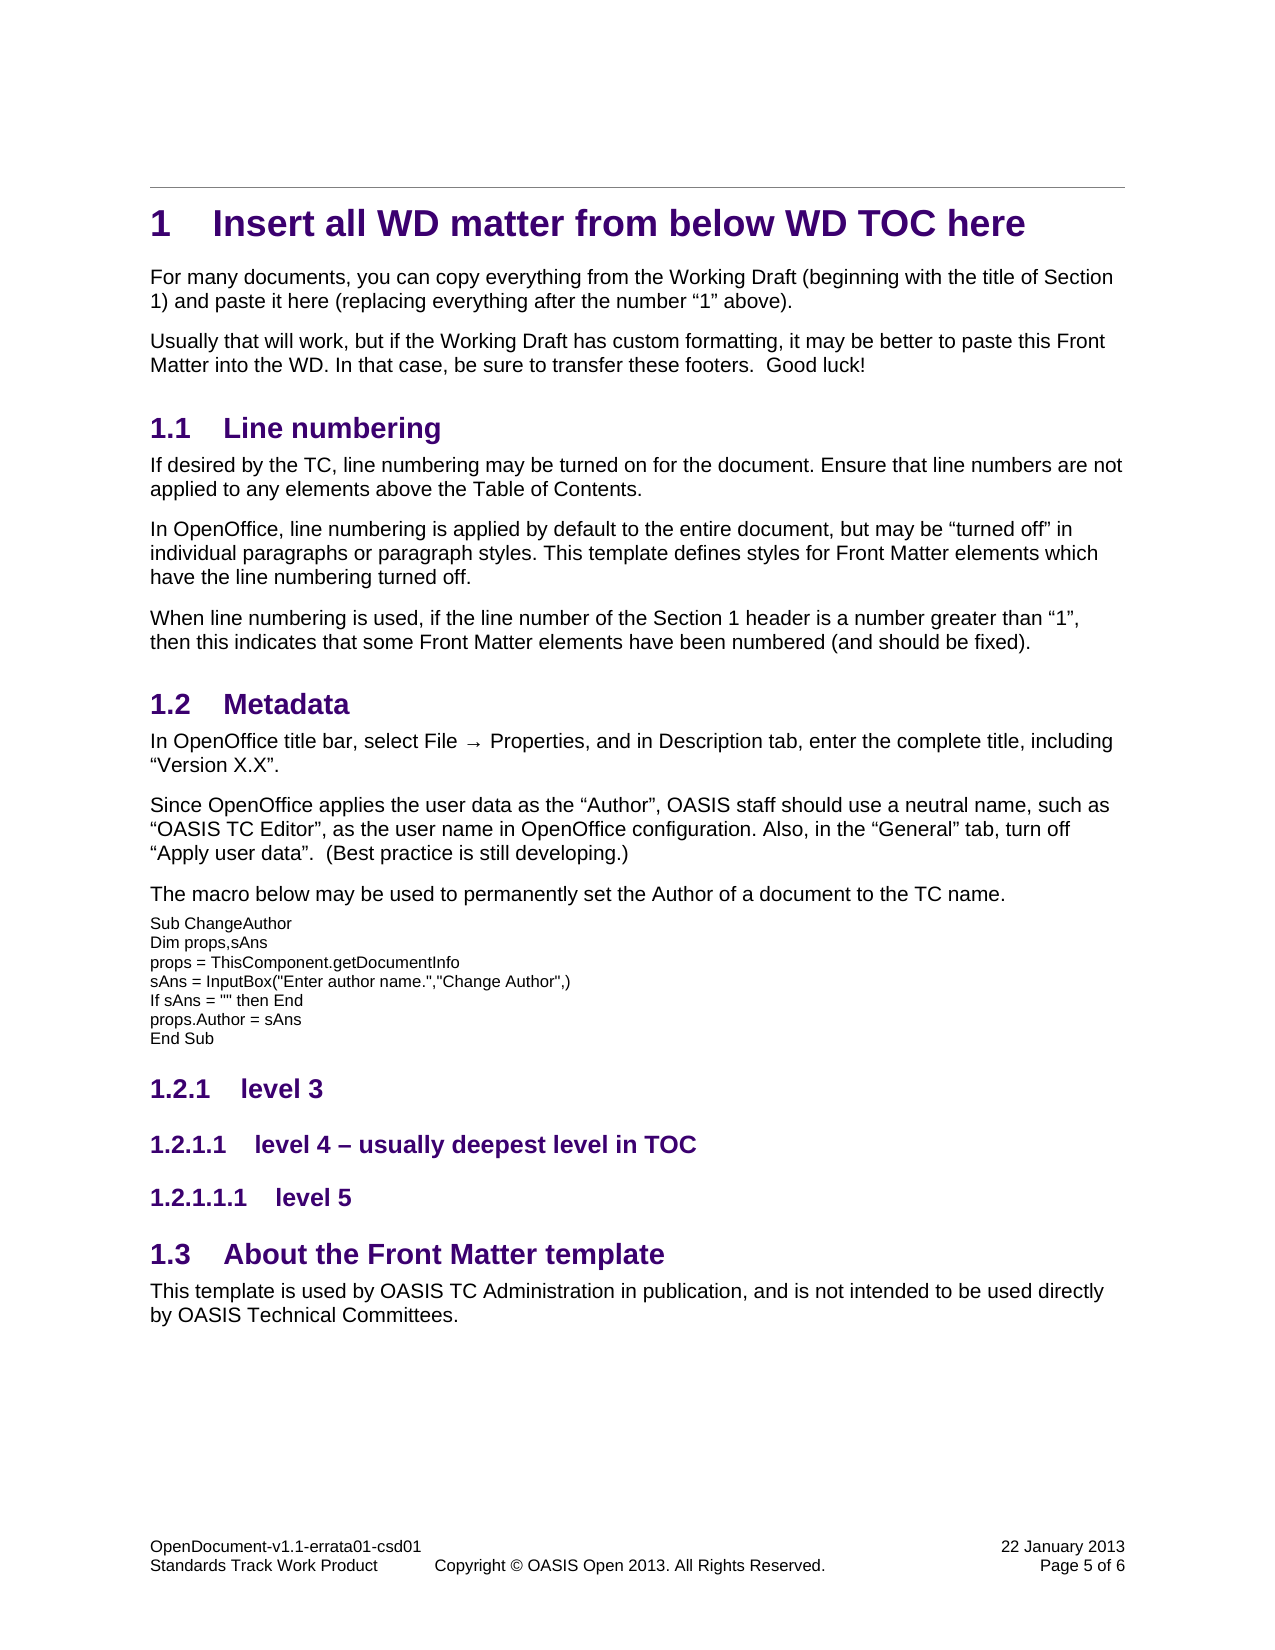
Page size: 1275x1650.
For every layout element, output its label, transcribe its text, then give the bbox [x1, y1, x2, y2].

subtitle level 3 [150, 1073, 1125, 1104]
text End Sub [150, 1029, 1125, 1048]
subtitle level 5 [150, 1183, 1125, 1212]
text Sub ChangeAuthor [150, 914, 1125, 933]
text In OpenOffice title bar, select File → Properties, and in Description tab, enter the complete title, including “Version X.X”. [150, 729, 1125, 777]
text Dim props,sAns [150, 933, 1125, 952]
text sAns = InputBox("Enter author name.","Change Author",) [150, 972, 1125, 991]
subtitle Metadata [150, 687, 1125, 720]
subtitle Line numbering [150, 411, 1125, 444]
text Usually that will work, but if the Working Draft has custom formatting, it may be better to paste this Front Matter into the WD. In that case, be sure to transfer these footers. Good luck! [150, 329, 1125, 377]
subtitle Insert all WD matter from below WD TOC here [150, 188, 1125, 244]
text If sAns = "" then End [150, 991, 1125, 1010]
text When line numbering is used, if the line number of the Section 1 header is a number greater than “1”, then this indicates that some Front Matter elements have been numbered (and should be fixed). [150, 606, 1125, 653]
text props = ThisComponent.getDocumentInfo [150, 952, 1125, 972]
text This template is used by OASIS TC Administration in publication, and is not intended to be used directly by OASIS Technical Committees. [150, 1279, 1125, 1327]
text In OpenOffice, line numbering is applied by default to the entire document, but may be “turned off” in individual paragraphs or paragraph styles. This template defines styles for Front Matter elements which have the line numbering turned off. [150, 517, 1125, 589]
subtitle About the Front Matter template [150, 1237, 1125, 1271]
text Since OpenOffice applies the user data as the “Author”, OASIS staff should use a neutral name, such as “OASIS TC Editor”, as the user name in OpenOffice configuration. Also, in the “General” tab, turn off “Apply user data”. (Best practice is still developing.) [150, 793, 1125, 865]
text For many documents, you can copy everything from the Working Draft (beginning with the title of Section 1) and paste it here (replacing everything after the number “1” above). [150, 265, 1125, 313]
text props.Author = sAns [150, 1010, 1125, 1029]
text If desired by the TC, line numbering may be turned on for the document. Ensure that line numbers are not applied to any elements above the Table of Contents. [150, 452, 1125, 500]
subtitle level 4 – usually deepest level in TOC [150, 1129, 1125, 1158]
text The macro below may be used to permanently set the Author of a document to the TC name. [150, 882, 1125, 906]
